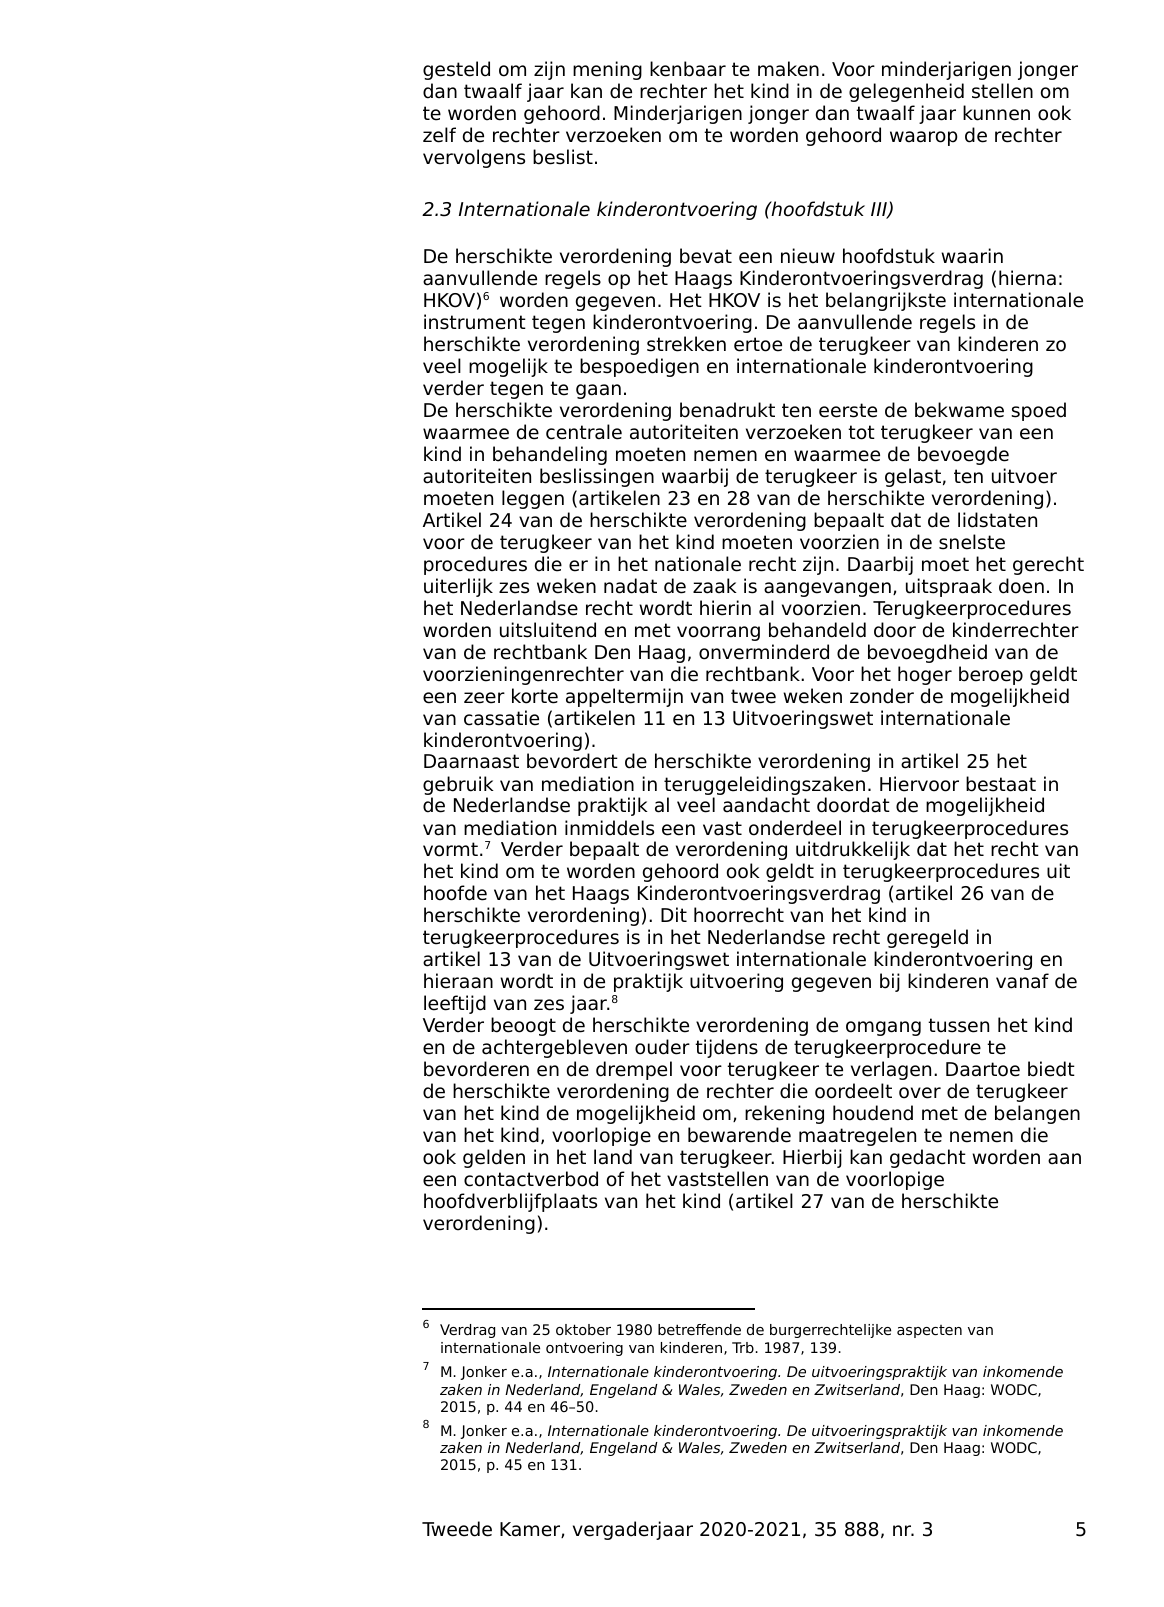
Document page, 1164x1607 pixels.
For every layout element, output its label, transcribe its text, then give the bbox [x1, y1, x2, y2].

text gesteld om zijn mening kenbaar te maken. Voor minderjarigen jonger dan twaalf jaar kan de rechter het kind in de gelegenheid stellen om te worden gehoord. Minderjarigen jonger dan twaalf jaar kunnen ook zelf de rechter verzoeken om te worden gehoord waarop de rechter vervolgens beslist. [422, 59, 1087, 169]
text De herschikte verordening benadrukt ten eerste de bekwame spoed waarmee de centrale autoriteiten verzoeken tot terugkeer van een kind in behandeling moeten nemen en waarmee de bevoegde autoriteiten beslissingen waarbij de terugkeer is gelast, ten uitvoer moeten leggen (artikelen 23 en 28 van de herschikte verordening). Artikel 24 van de herschikte verordening bepaalt dat de lidstaten voor de terugkeer van het kind moeten voorzien in de snelste procedures die er in het nationale recht zijn. Daarbij moet het gerecht uiterlijk zes weken nadat de zaak is aangevangen, uitspraak doen. In het Nederlandse recht wordt hierin al voorzien. Terugkeerprocedures worden uitsluitend en met voorrang behandeld door de kinderrechter van de rechtbank Den Haag, onverminderd de bevoegdheid van de voorzieningenrechter van die rechtbank. Voor het hoger beroep geldt een zeer korte appeltermijn van twee weken zonder de mogelijkheid van cassatie (artikelen 11 en 13 Uitvoeringswet internationale kinderontvoering). [422, 400, 1087, 751]
subtitle 2.3 Internationale kinderontvoering (hoofdstuk III) [422, 199, 1087, 221]
text De herschikte verordening bevat een nieuw hoofdstuk waarin aanvullende regels op het Haags Kinderontvoeringsverdrag (hierna: HKOV) worden gegeven. Het HKOV is het belangrijkste internationale instrument tegen kinderontvoering. De aanvullende regels in de herschikte verordening strekken ertoe de terugkeer van kinderen zo veel mogelijk te bespoedigen en internationale kinderontvoering verder tegen te gaan. [422, 246, 1087, 400]
text M. Jonker e.a., Internationale kinderontvoering. De uitvoeringspraktijk van inkomende zaken in Nederland, Engeland & Wales, Zweden en Zwitserland, Den Haag: WODC, 2015, p. 44 en 46–50. [422, 1360, 1087, 1416]
text Daarnaast bevordert de herschikte verordening in artikel 25 het gebruik van mediation in teruggeleidingszaken. Hiervoor bestaat in de Nederlandse praktijk al veel aandacht doordat de mogelijkheid van mediation inmiddels een vast onderdeel in terugkeerprocedures vormt. Verder bepaalt de verordening uitdrukkelijk dat het recht van het kind om te worden gehoord ook geldt in terugkeerprocedures uit hoofde van het Haags Kinderontvoeringsverdrag (artikel 26 van de herschikte verordening). Dit hoorrecht van het kind in terugkeerprocedures is in het Nederlandse recht geregeld in artikel 13 van de Uitvoeringswet internationale kinderontvoering en hieraan wordt in de praktijk uitvoering gegeven bij kinderen vanaf de leeftijd van zes jaar. [422, 751, 1087, 1015]
text M. Jonker e.a., Internationale kinderontvoering. De uitvoeringspraktijk van inkomende zaken in Nederland, Engeland & Wales, Zweden en Zwitserland, Den Haag: WODC, 2015, p. 45 en 131. [422, 1418, 1087, 1474]
text Verdrag van 25 oktober 1980 betreffende de burgerrechtelijke aspecten van internationale ontvoering van kinderen, Trb. 1987, 139. [422, 1318, 1087, 1357]
text Verder beoogt de herschikte verordening de omgang tussen het kind en de achtergebleven ouder tijdens de terugkeerprocedure te bevorderen en de drempel voor terugkeer te verlagen. Daartoe biedt de herschikte verordening de rechter die oordeelt over de terugkeer van het kind de mogelijkheid om, rekening houdend met de belangen van het kind, voorlopige en bewarende maatregelen te nemen die ook gelden in het land van terugkeer. Hierbij kan gedacht worden aan een contactverbod of het vaststellen van de voorlopige hoofdverblijfplaats van het kind (artikel 27 van de herschikte verordening). [422, 1015, 1087, 1235]
